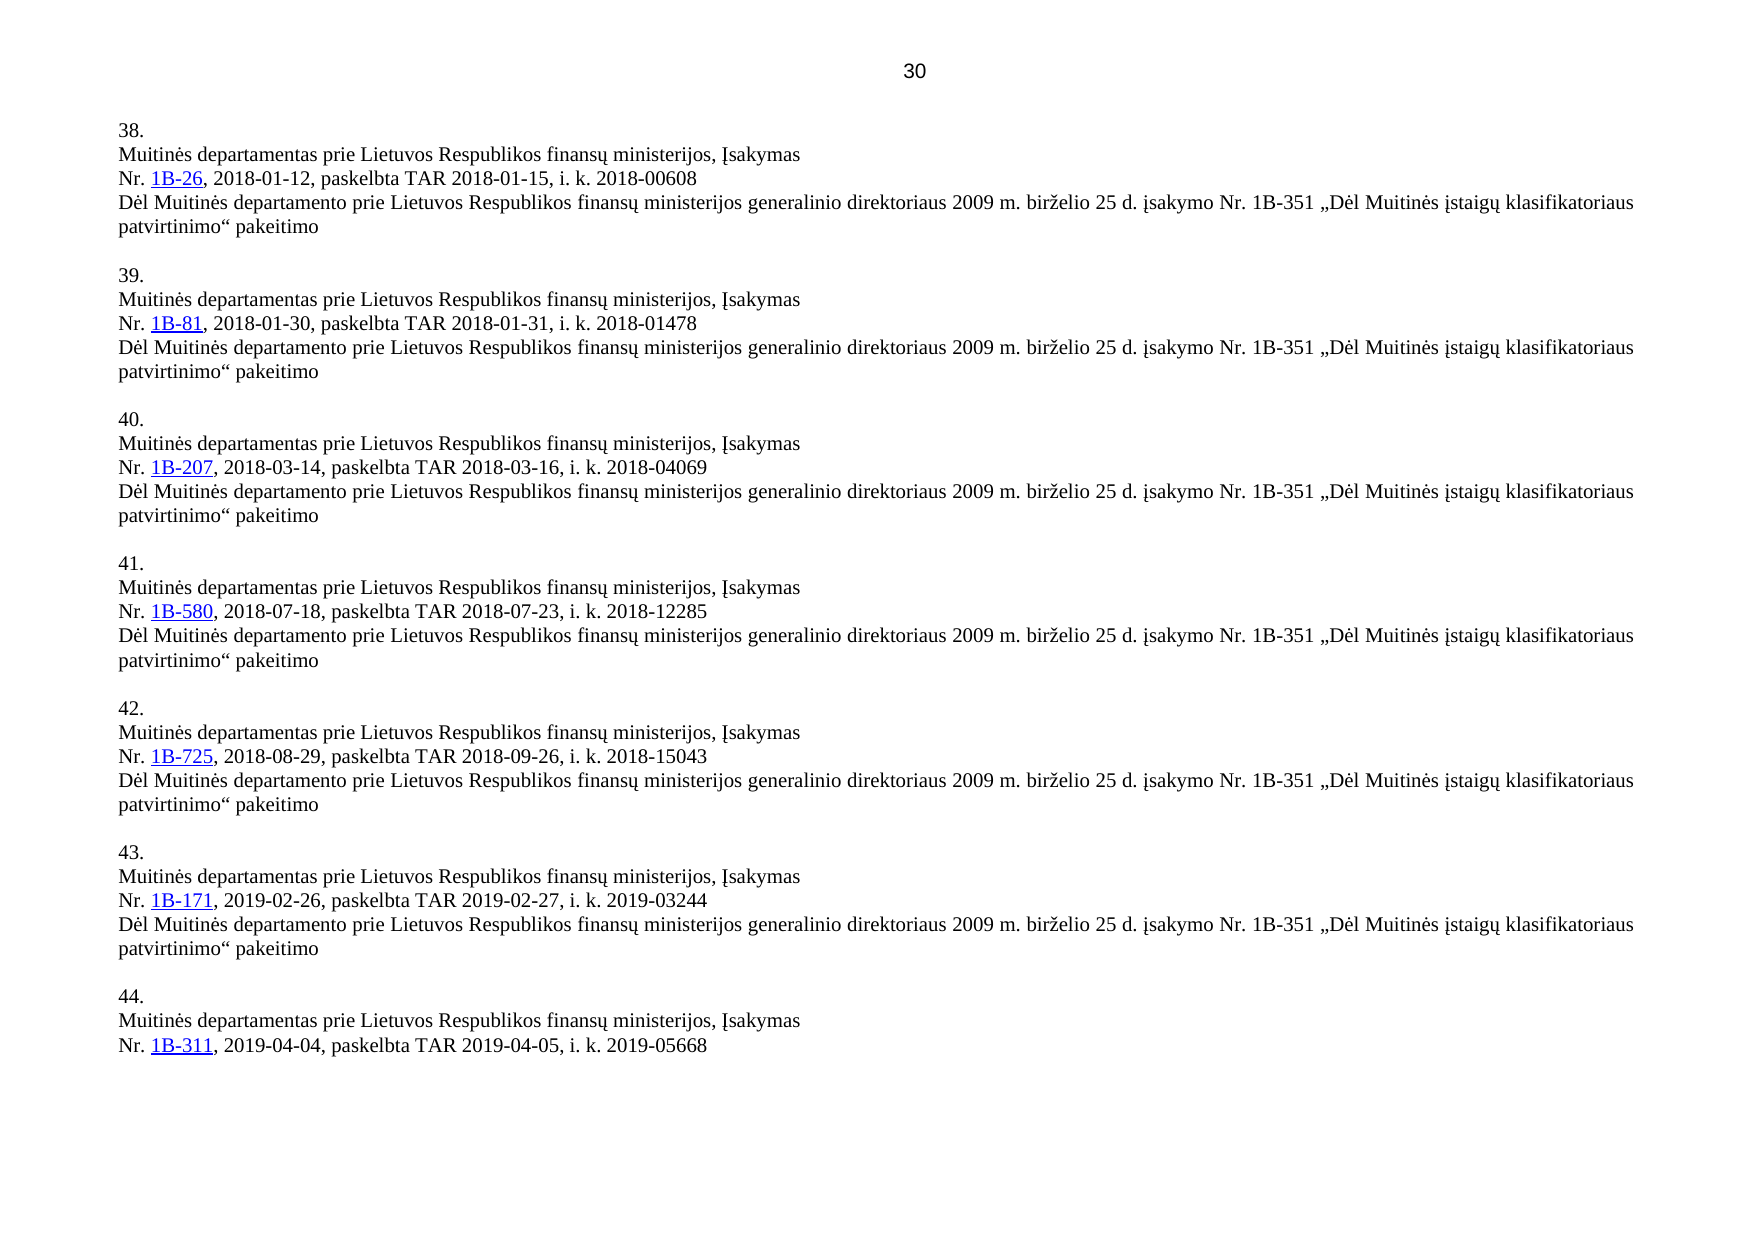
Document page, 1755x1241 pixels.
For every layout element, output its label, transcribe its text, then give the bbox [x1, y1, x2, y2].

text Nr. 1B-26, 2018-01-12, paskelbta TAR 2018-01-15, i. k. 2018-00608 [118, 166, 1636, 190]
text Muitinės departamentas prie Lietuvos Respublikos finansų ministerijos, Įsakymas [118, 287, 1636, 311]
text Muitinės departamentas prie Lietuvos Respublikos finansų ministerijos, Įsakymas [118, 1008, 1636, 1032]
text 38. [118, 118, 1636, 142]
text Muitinės departamentas prie Lietuvos Respublikos finansų ministerijos, Įsakymas [118, 720, 1636, 744]
text Dėl Muitinės departamento prie Lietuvos Respublikos finansų ministerijos generalinio direktoriaus 2009 m. birželio 25 d. įsakymo Nr. 1B-351 „Dėl Muitinės įstaigų klasifikatoriaus patvirtinimo“ pakeitimo [118, 912, 1636, 960]
text Nr. 1B-311, 2019-04-04, paskelbta TAR 2019-04-05, i. k. 2019-05668 [118, 1032, 1636, 1057]
text 43. [118, 840, 1636, 864]
text Dėl Muitinės departamento prie Lietuvos Respublikos finansų ministerijos generalinio direktoriaus 2009 m. birželio 25 d. įsakymo Nr. 1B-351 „Dėl Muitinės įstaigų klasifikatoriaus patvirtinimo“ pakeitimo [118, 335, 1636, 383]
text Nr. 1B-81, 2018-01-30, paskelbta TAR 2018-01-31, i. k. 2018-01478 [118, 311, 1636, 335]
text 40. [118, 407, 1636, 431]
text 44. [118, 984, 1636, 1008]
text 41. [118, 551, 1636, 575]
text 39. [118, 262, 1636, 287]
text Muitinės departamentas prie Lietuvos Respublikos finansų ministerijos, Įsakymas [118, 142, 1636, 166]
text Muitinės departamentas prie Lietuvos Respublikos finansų ministerijos, Įsakymas [118, 431, 1636, 455]
text Nr. 1B-207, 2018-03-14, paskelbta TAR 2018-03-16, i. k. 2018-04069 [118, 455, 1636, 479]
text Nr. 1B-725, 2018-08-29, paskelbta TAR 2018-09-26, i. k. 2018-15043 [118, 744, 1636, 768]
text Muitinės departamentas prie Lietuvos Respublikos finansų ministerijos, Įsakymas [118, 864, 1636, 888]
text Dėl Muitinės departamento prie Lietuvos Respublikos finansų ministerijos generalinio direktoriaus 2009 m. birželio 25 d. įsakymo Nr. 1B-351 „Dėl Muitinės įstaigų klasifikatoriaus patvirtinimo“ pakeitimo [118, 190, 1636, 238]
text Dėl Muitinės departamento prie Lietuvos Respublikos finansų ministerijos generalinio direktoriaus 2009 m. birželio 25 d. įsakymo Nr. 1B-351 „Dėl Muitinės įstaigų klasifikatoriaus patvirtinimo“ pakeitimo [118, 768, 1636, 816]
text Muitinės departamentas prie Lietuvos Respublikos finansų ministerijos, Įsakymas [118, 575, 1636, 599]
text 42. [118, 696, 1636, 720]
text Nr. 1B-171, 2019-02-26, paskelbta TAR 2019-02-27, i. k. 2019-03244 [118, 888, 1636, 912]
text Nr. 1B-580, 2018-07-18, paskelbta TAR 2018-07-23, i. k. 2018-12285 [118, 599, 1636, 623]
text Dėl Muitinės departamento prie Lietuvos Respublikos finansų ministerijos generalinio direktoriaus 2009 m. birželio 25 d. įsakymo Nr. 1B-351 „Dėl Muitinės įstaigų klasifikatoriaus patvirtinimo“ pakeitimo [118, 623, 1636, 672]
text Dėl Muitinės departamento prie Lietuvos Respublikos finansų ministerijos generalinio direktoriaus 2009 m. birželio 25 d. įsakymo Nr. 1B-351 „Dėl Muitinės įstaigų klasifikatoriaus patvirtinimo“ pakeitimo [118, 479, 1636, 527]
